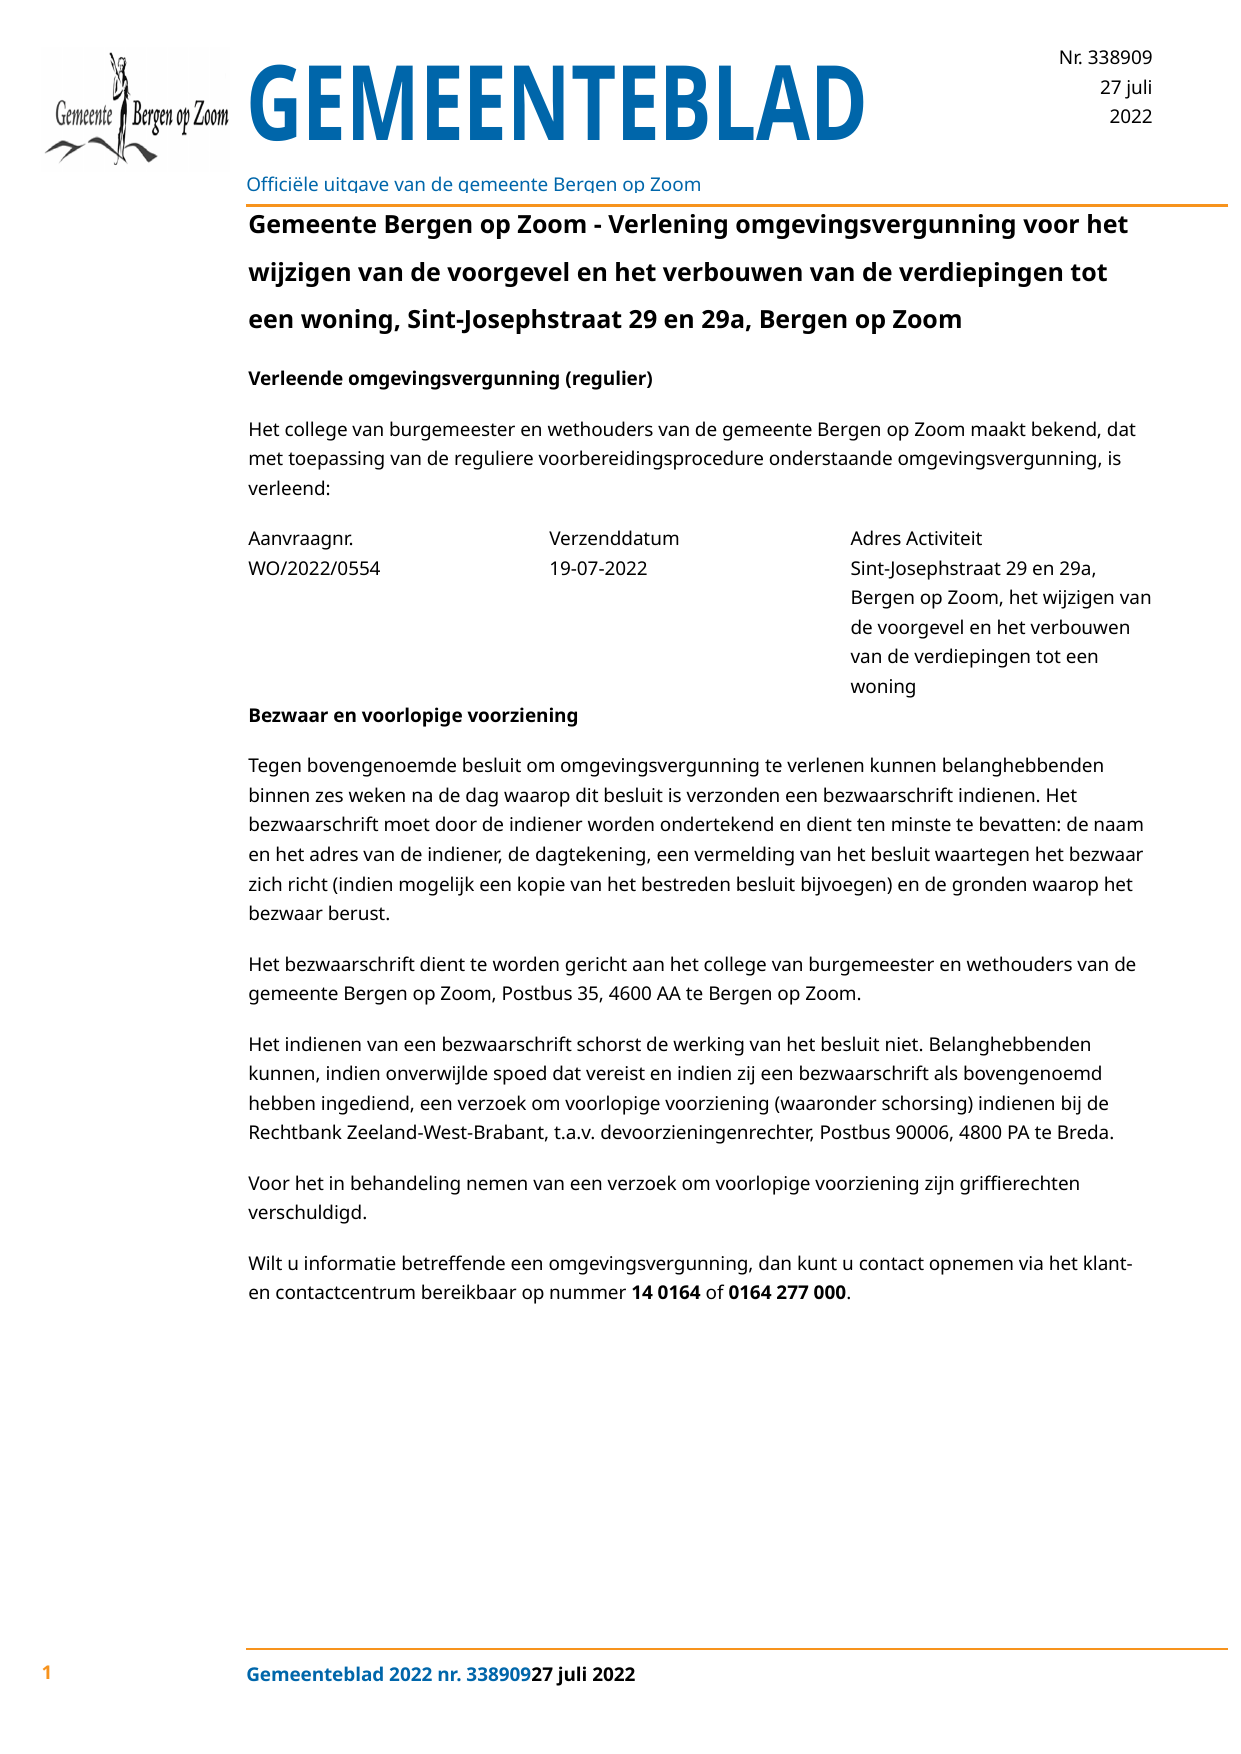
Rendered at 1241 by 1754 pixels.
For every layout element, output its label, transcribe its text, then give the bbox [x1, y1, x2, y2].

table_header WO/2022/0554 [248, 555, 549, 699]
picture [41, 47, 231, 172]
table_header Verzenddatum [549, 526, 850, 551]
table_header Aanvraagnr. [248, 526, 549, 551]
table_header Adres Activiteit [850, 526, 1152, 551]
text Voor het in behandeling nemen van een verzoek om voorlopige voorziening zijn griffierechten verschuldigd. [248, 1170, 1152, 1225]
text Verleende omgevingsvergunning (regulier) [248, 366, 1152, 391]
text Het bezwaarschrift dient te worden gericht aan het college van burgemeester en wethouders van de gemeente Bergen op Zoom, Postbus 35, 4600 AA te Bergen op Zoom. [248, 951, 1152, 1006]
text Het indienen van een bezwaarschrift schorst de werking van het besluit niet. Belanghebbenden kunnen, indien onverwijlde spoed dat vereist en indien zij een bezwaarschrift als bovengenoemd hebben ingediend, een verzoek om voorlopige voorziening (waaronder schorsing) indienen bij de Rechtbank Zeeland-West-Brabant, t.a.v. devoorzieningenrechter, Postbus 90006, 4800 PA te Breda. [248, 1031, 1152, 1145]
text Bezwaar en voorlopige voorziening [248, 702, 1152, 728]
text Tegen bovengenoemde besluit om omgevingsvergunning te verlenen kunnen belanghebbenden binnen zes weken na de dag waarop dit besluit is verzonden een bezwaarschrift indienen. Het bezwaarschrift moet door de indiener worden ondertekend en dient ten minste te bevatten: de naam en het adres van de indiener, de dagtekening, een vermelding van het besluit waartegen het bezwaar zich richt (indien mogelijk een kopie van het bestreden besluit bijvoegen) en de gronden waarop het bezwaar berust. [248, 752, 1152, 926]
text Wilt u informatie betreffende een omgevingsvergunning, dan kunt u contact opnemen via het klant- en contactcentrum bereikbaar op nummer 14 0164 of 0164 277 000. [248, 1250, 1152, 1305]
text Het college van burgemeester en wethouders van de gemeente Bergen op Zoom maakt bekend, dat met toepassing van de reguliere voorbereidingsprocedure onderstaande omgevingsvergunning, is verleend: [248, 416, 1152, 501]
table_header Sint-Josephstraat 29 en 29a, Bergen op Zoom, het wijzigen van de voorgevel en het verbouwen van de verdiepingen tot een woning [850, 555, 1152, 699]
text Gemeente Bergen op Zoom - Verlening omgevingsvergunning voor het wijzigen van de voorgevel en het verbouwen van de verdiepingen tot een woning, Sint-Josephstraat 29 en 29a, Bergen op Zoom [248, 207, 1152, 336]
table_header 19-07-2022 [549, 555, 850, 699]
